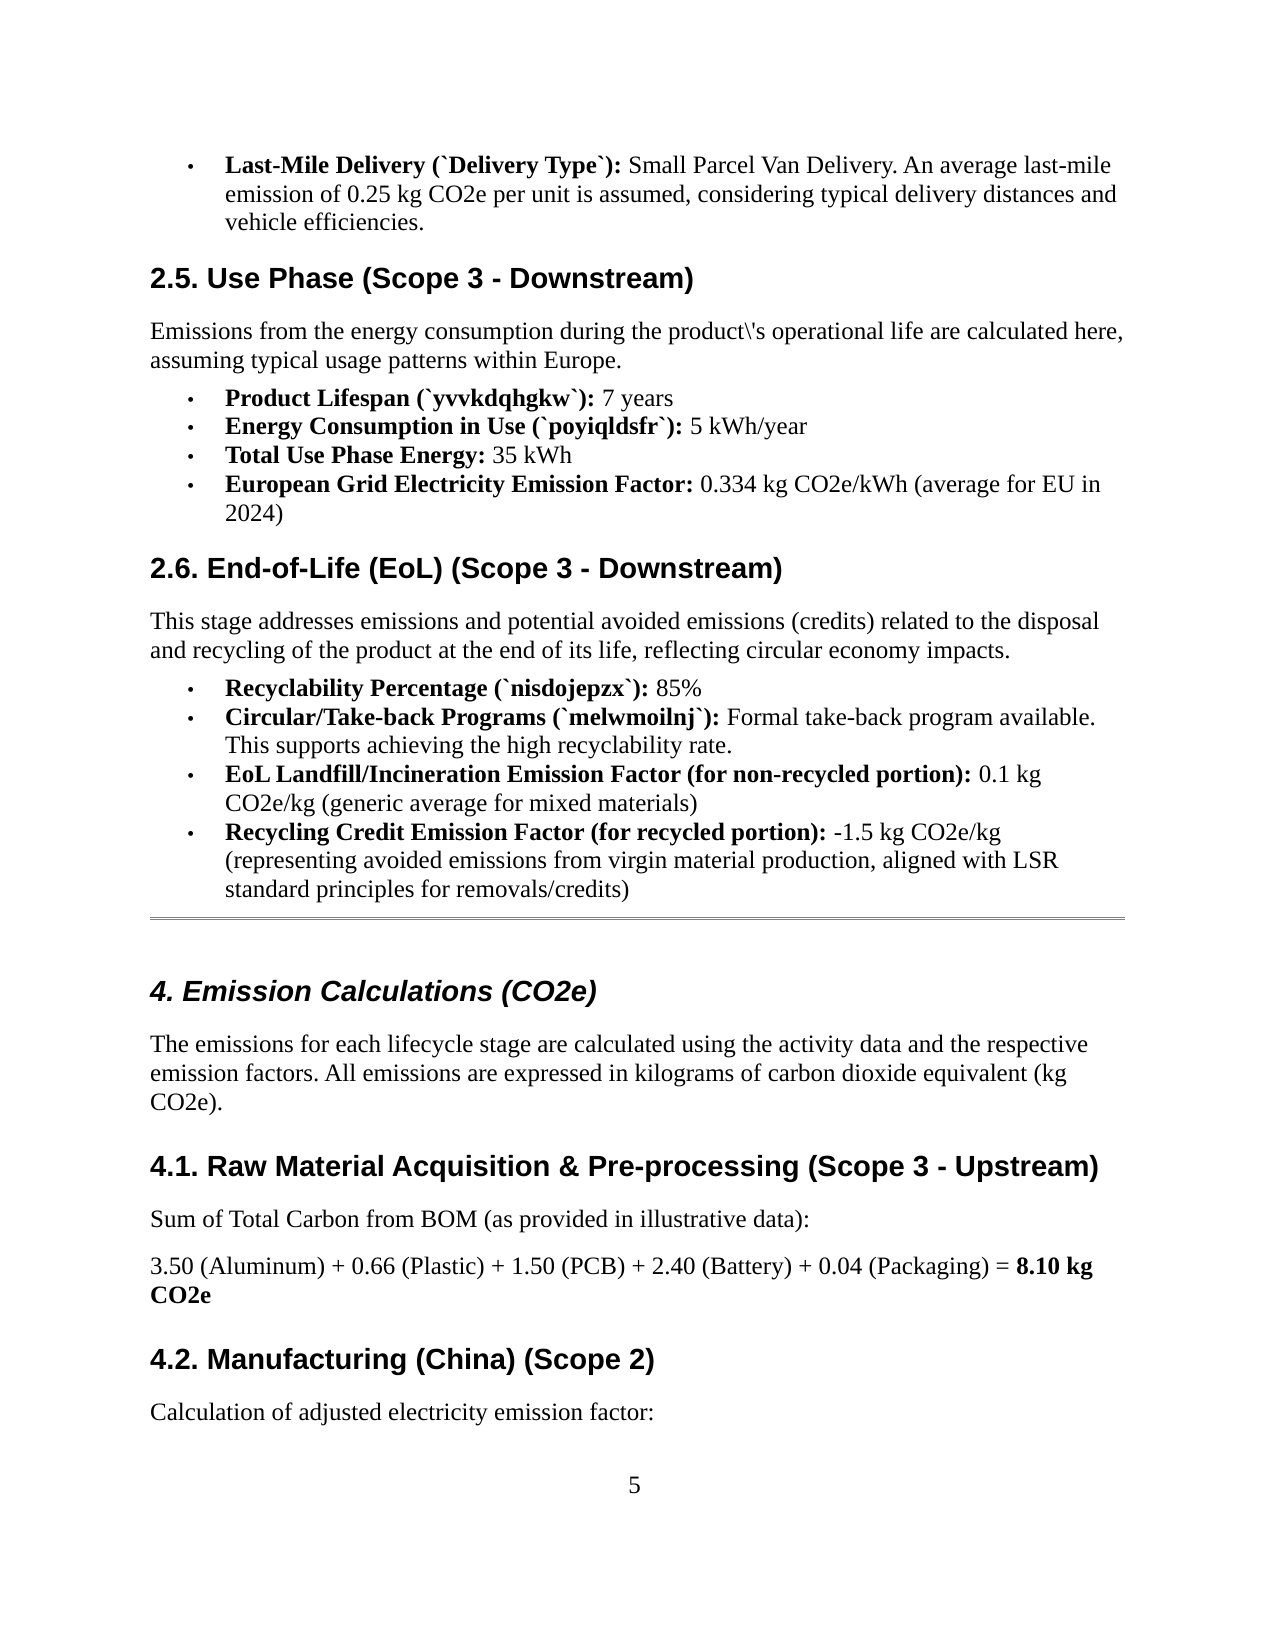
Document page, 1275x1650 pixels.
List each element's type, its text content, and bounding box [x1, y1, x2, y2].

text Sum of Total Carbon from BOM (as provided in illustrative data): [150, 1204, 1125, 1233]
text 3.50 (Aluminum) + 0.66 (Plastic) + 1.50 (PCB) + 2.40 (Battery) + 0.04 (Packaging) = 8.10 kg CO2e [150, 1251, 1125, 1308]
text This stage addresses emissions and potential avoided emissions (credits) related to the disposal and recycling of the product at the end of its life, reflecting circular economy impacts. [150, 606, 1125, 664]
text Emissions from the energy consumption during the product\'s operational life are calculated here, assuming typical usage patterns within Europe. [150, 316, 1125, 374]
subtitle 2.6. End-of-Life (EoL) (Scope 3 - Downstream) [150, 551, 1125, 585]
list EoL Landfill/Incineration Emission Factor (for non-recycled portion): 0.1 kg CO2e/kg (generic average for mixed materials) [187, 759, 1125, 817]
subtitle 2.5. Use Phase (Scope 3 - Downstream) [150, 261, 1125, 295]
text The emissions for each lifecycle stage are calculated using the activity data and the respective emission factors. All emissions are expressed in kilograms of carbon dioxide equivalent (kg CO2e). [150, 1029, 1125, 1115]
list Total Use Phase Energy: 35 kWh [187, 440, 1125, 469]
list Product Lifespan (`yvvkdqhgkw`): 7 years [187, 383, 1125, 411]
text Calculation of adjusted electricity emission factor: [150, 1397, 1125, 1426]
list Recycling Credit Emission Factor (for recycled portion): -1.5 kg CO2e/kg (representing avoided emissions from virgin material production, aligned with LSR standard principles for removals/credits) [187, 817, 1125, 903]
subtitle 4.2. Manufacturing (China) (Scope 2) [150, 1342, 1125, 1376]
list Recyclability Percentage (`nisdojepzx`): 85% [187, 673, 1125, 702]
list Circular/Take-back Programs (`melwmoilnj`): Formal take-back program available. This supports achieving the high recyclability rate. [187, 702, 1125, 759]
list Last-Mile Delivery (`Delivery Type`): Small Parcel Van Delivery. An average last-mile emission of 0.25 kg CO2e per unit is assumed, considering typical delivery distances and vehicle efficiencies. [187, 150, 1125, 236]
subtitle 4. Emission Calculations (CO2e) [150, 974, 1125, 1008]
list Energy Consumption in Use (`poyiqldsfr`): 5 kWh/year [187, 411, 1125, 440]
list European Grid Electricity Emission Factor: 0.334 kg CO2e/kWh (average for EU in 2024) [187, 469, 1125, 526]
subtitle 4.1. Raw Material Acquisition & Pre-processing (Scope 3 - Upstream) [150, 1149, 1125, 1183]
